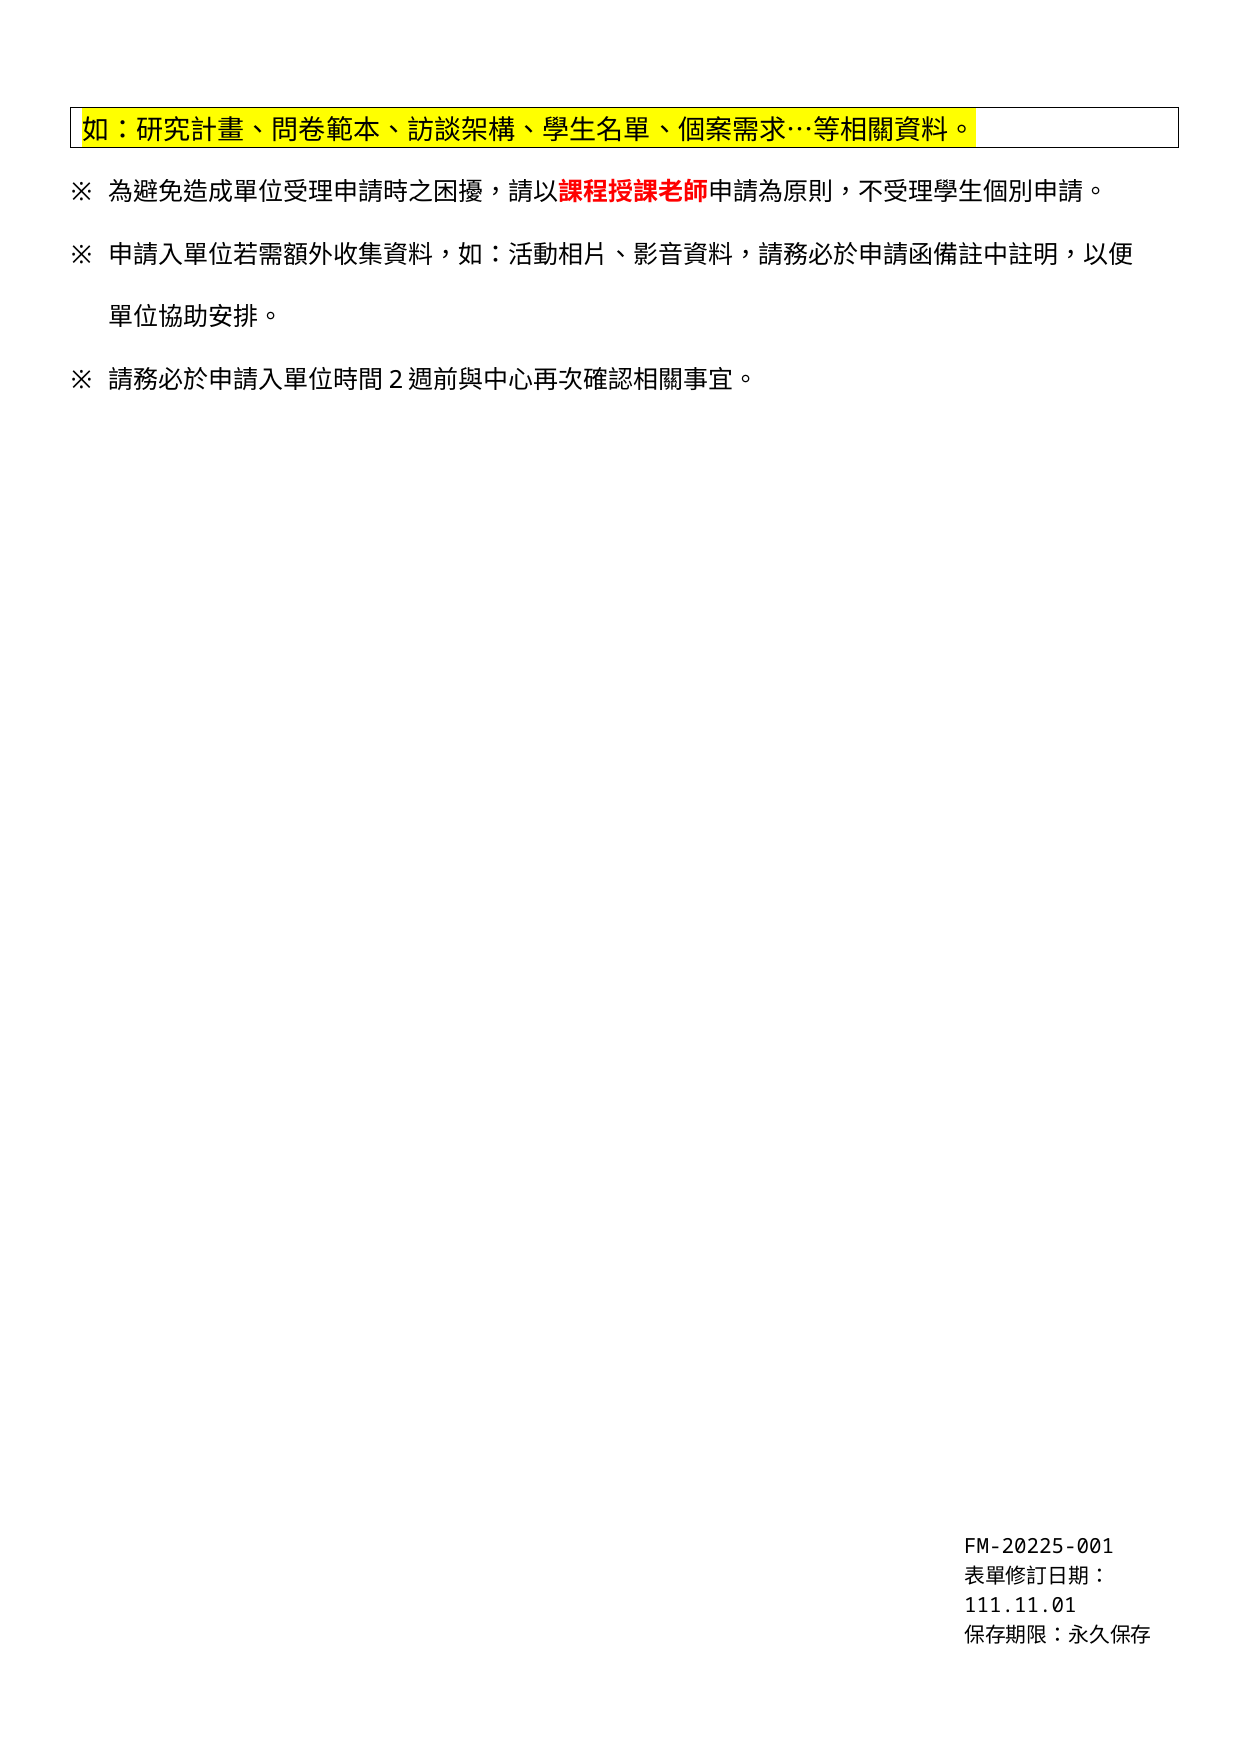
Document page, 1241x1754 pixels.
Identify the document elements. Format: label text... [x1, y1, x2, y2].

list 請務必於申請入單位時間2週前與中心再次確認相關事宜。 [71, 336, 1138, 398]
list 為避免造成單位受理申請時之困擾，請以課程授課老師申請為原則，不受理學生個別申請。 [71, 148, 1138, 211]
table_cell 如：研究計畫、問卷範本、訪談架構、學生名單、個案需求…等相關資料。 [71, 108, 1178, 147]
list 申請入單位若需額外收集資料，如：活動相片、影音資料，請務必於申請函備註中註明，以便單位協助安排。 [71, 211, 1138, 336]
